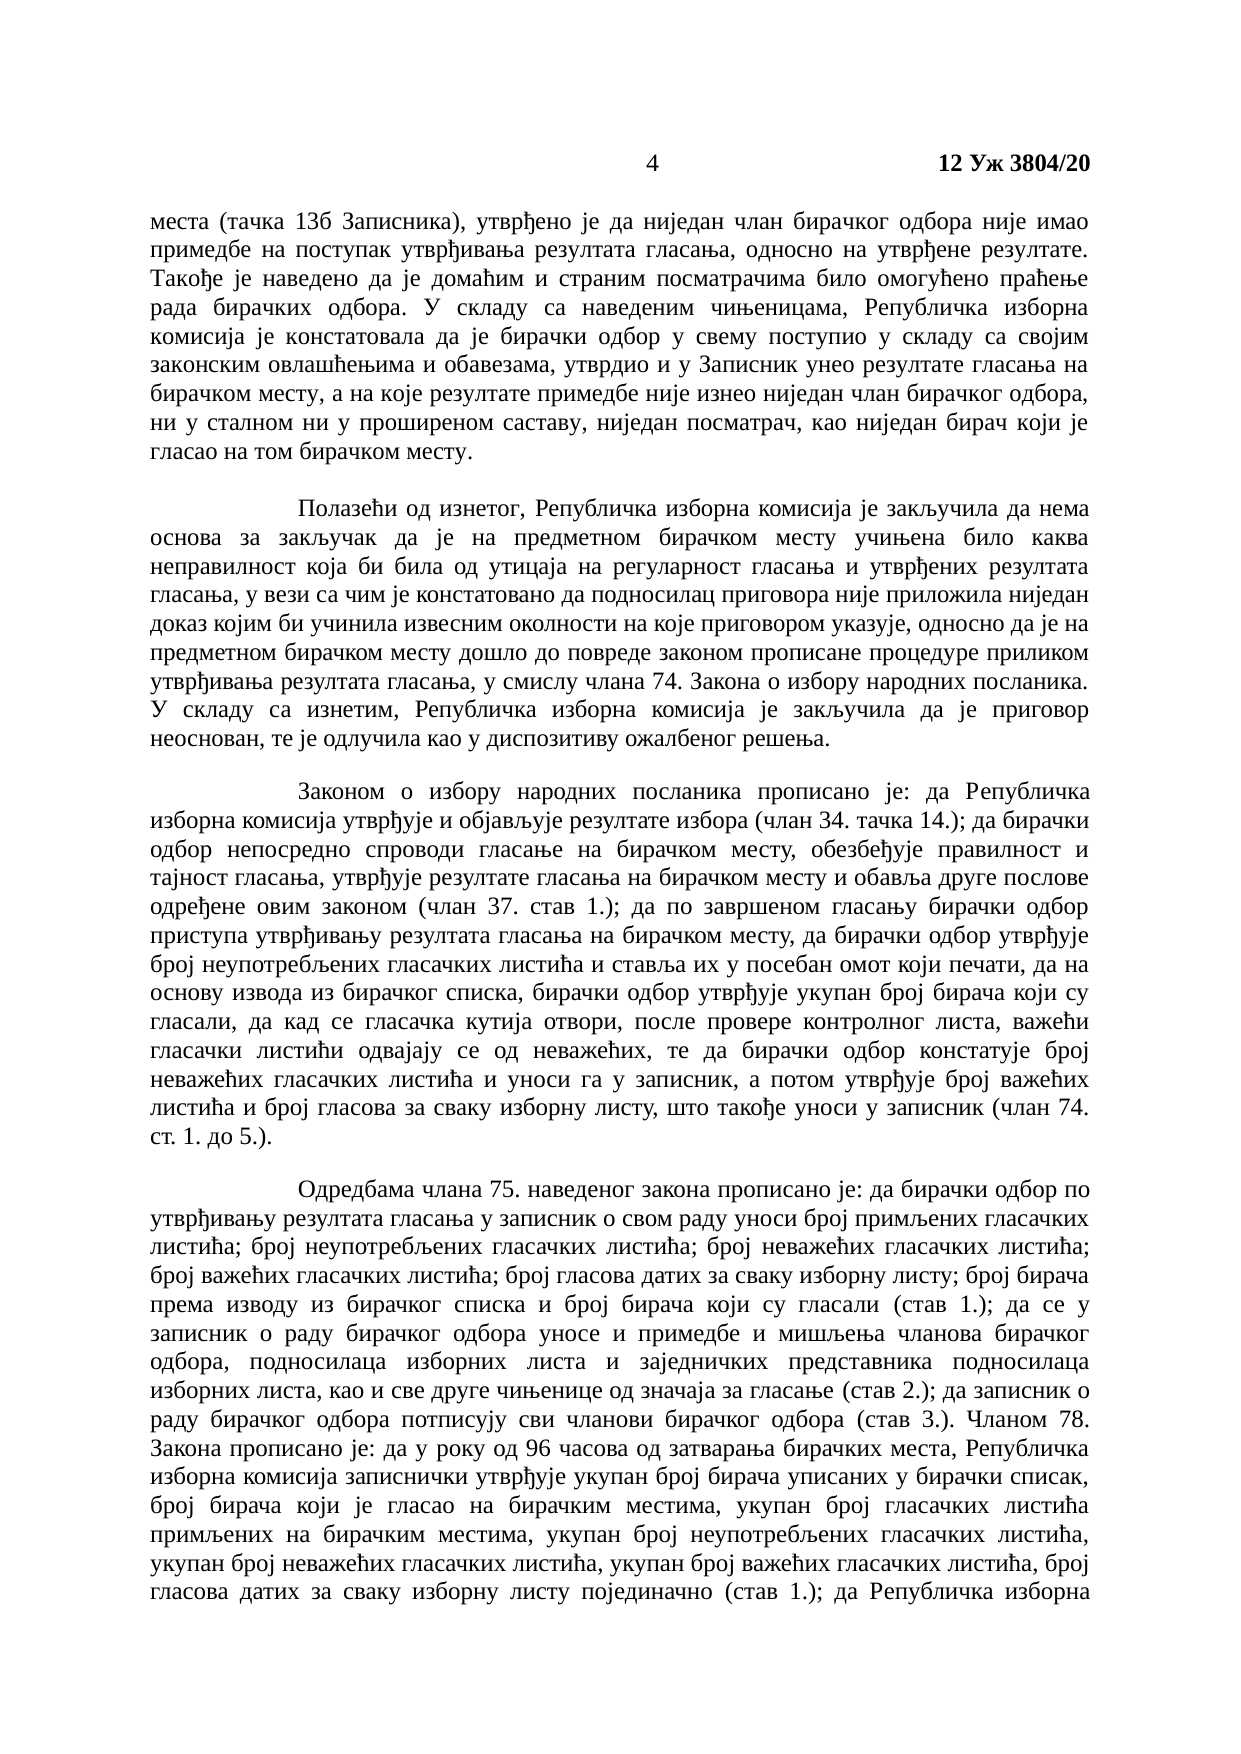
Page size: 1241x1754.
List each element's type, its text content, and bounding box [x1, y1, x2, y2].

text Законом о избору народних посланика прописано је: да Републичка изборна комисија утврђује и објављује резултате избора (члан 34. тачка 14.); да бирачки одбор непосредно спроводи гласање на бирачком месту, обезбеђује правилност и тајност гласања, утврђује резултате гласања на бирачком месту и обавља друге послове одређене овим законом (члан 37. став 1.); да по завршеном гласању бирачки одбор приступа утврђивању резултата гласања на бирачком месту, да бирачки одбор утврђује број неупотребљених гласачких листића и ставља их у посебан омот који печати, да на основу извода из бирачког списка, бирачки одбор утврђује укупан број бирача који су гласали, да кад се гласачка кутија отвори, после провере контролног листа, важећи гласачки листићи одвајају се од неважећих, те да бирачки одбор констатује број неважећих гласачких листића и уноси га у записник, а потом утврђује број важећих листића и број гласова за сваку изборну листу, што такође уноси у записник (члан 74. ст. 1. до 5.). [150, 776, 1090, 1150]
text Одредбама члана 75. наведеног закона прописано је: да бирачки одбор по утврђивању резултата гласања у записник о свом раду уноси број примљених гласачких листића; број неупотребљених гласачких листића; број неважећих гласачких листића; број важећих гласачких листића; број гласова датих за сваку изборну листу; број бирача према изводу из бирачког списка и број бирача који су гласали (став 1.); да се у записник о раду бирачког одбора уносе и примедбе и мишљења чланова бирачког одбора, подносилаца изборних листа и заједничких представника подносилаца изборних листа, као и све друге чињенице од значаја за гласање (став 2.); да записник о раду бирачког одбора потписују сви чланови бирачког одбора (став 3.). Чланом 78. Закона прописано је: да у року од 96 часова од затварања бирачких места, Републичка изборна комисија записнички утврђује укупан број бирача уписаних у бирачки списак, број бирача који је гласао на бирачким местима, укупан број гласачких листића примљених на бирачким местима, укупан број неупотребљених гласачких листића, укупан број неважећих гласачких листића, укупан број важећих гласачких листића, број гласова датих за сваку изборну листу појединачно (став 1.); да Републичка изборна [150, 1174, 1090, 1605]
text места (тачка 13б Записника), утврђено је да ниједан члан бирачког одбора није имао примедбе на поступак утврђивања резултата гласања, односно на утврђене резултате. Такође је наведено да је домаћим и страним посматрачима било омогућено праћење рада бирачких одбора. У складу са наведеним чињеницама, Републичка изборна комисија је констатовала да је бирачки одбор у свему поступио у складу са својим законским овлашћењима и обавезама, утврдио и у Записник унео резултате гласања на бирачком месту, а на које резултате примедбе није изнео ниједан члан бирачког одбора, ни у сталном ни у проширеном саставу, ниједан посматрач, као ниједан бирач који је гласао на том бирачком месту. [150, 206, 1090, 464]
text Полазећи од изнетог, Републичка изборна комисија је закључила да нема основа за закључак да је на предметном бирачком месту учињена било каква неправилност која би била од утицаја на регуларност гласања и утврђених резултата гласања, у вези са чим је констатовано да подносилац приговора није приложила ниједан доказ којим би учинила извесним околности на које приговором указује, односно да је на предметном бирачком месту дошло до повреде законом прописане процедуре приликом утврђивања резултата гласања, у смислу члана 74. Закона о избору народних посланика. У складу са изнетим, Републичка изборна комисија је закључила да је приговор неоснован, те је одлучила као у диспозитиву ожалбеног решења. [150, 493, 1090, 752]
